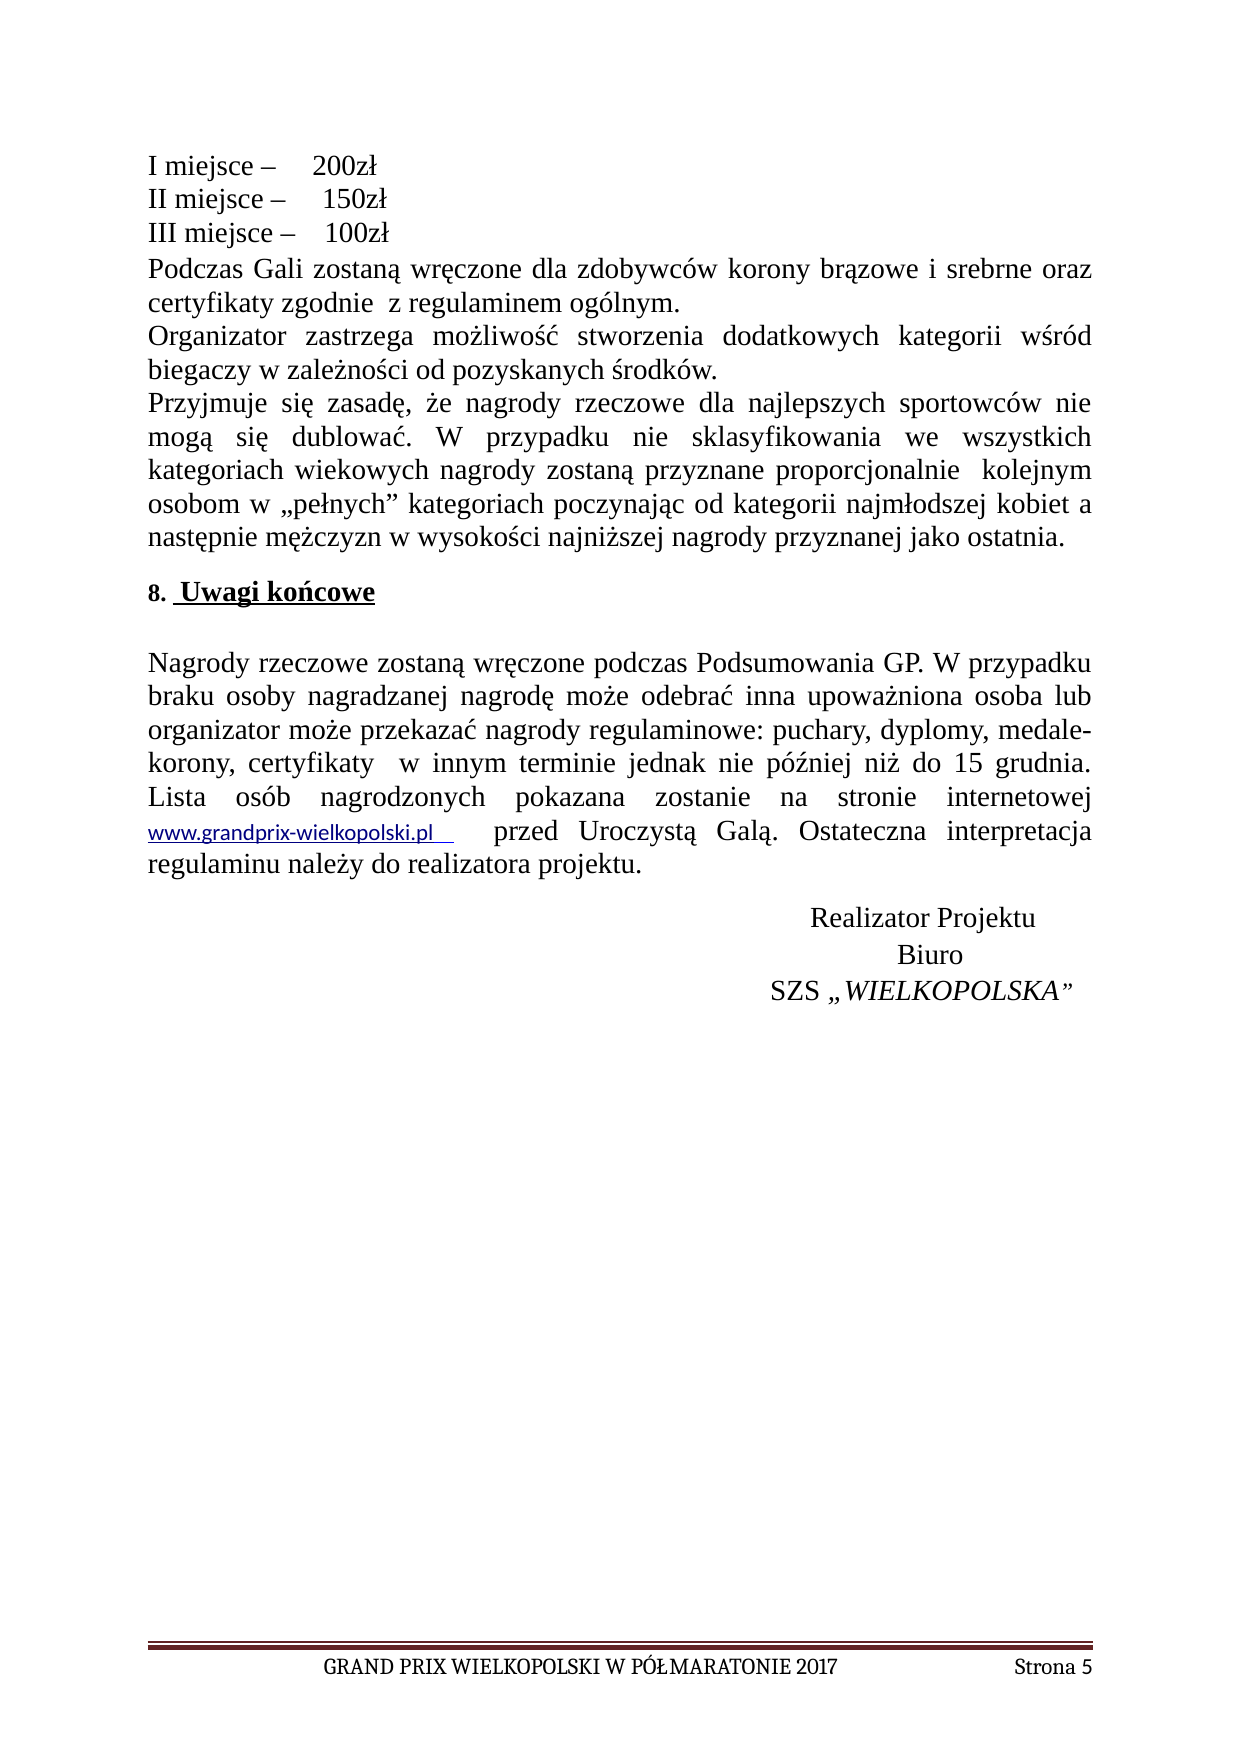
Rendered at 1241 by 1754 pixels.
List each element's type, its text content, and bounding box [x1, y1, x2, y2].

text Nagrody rzeczowe zostaną wręczone podczas Podsumowania GP. W przypadku braku osoby nagradzanej nagrodę może odebrać inna upoważniona osoba lub organizator może przekazać nagrody regulaminowe: puchary, dyplomy, medale-korony, certyfikaty w innym terminie jednak nie później niż do 15 grudnia. Lista osób nagrodzonych pokazana zostanie na stronie internetowej www.grandprix-wielkopolski.pl przed Uroczystą Galą. Ostateczna interpretacja regulaminu należy do realizatora projektu. [148, 645, 1093, 880]
text Realizator Projektu [148, 901, 1093, 934]
text 8. Uwagi końcowe [148, 574, 1093, 607]
text Podczas Gali zostaną wręczone dla zdobywców korony brązowe i srebrne oraz certyfikaty zgodnie z regulaminem ogólnym. Organizator zastrzega możliwość stworzenia dodatkowych kategorii wśród biegaczy w zależności od pozyskanych środków. Przyjmuje się zasadę, że nagrody rzeczowe dla najlepszych sportowców nie mogą się dublować. W przypadku nie sklasyfikowania we wszystkich kategoriach wiekowych nagrody zostaną przyznane proporcjonalnie kolejnym osobom w „pełnych” kategoriach poczynając od kategorii najmłodszej kobiet a następnie mężczyzn w wysokości najniższej nagrody przyznanej jako ostatnia. [148, 251, 1093, 553]
text Biuro [148, 937, 1093, 971]
text SZS „WIELKOPOLSKA” [148, 973, 1093, 1007]
text I miejsce – 200zł II miejsce – 150zł III miejsce – 100zł [148, 148, 1093, 248]
